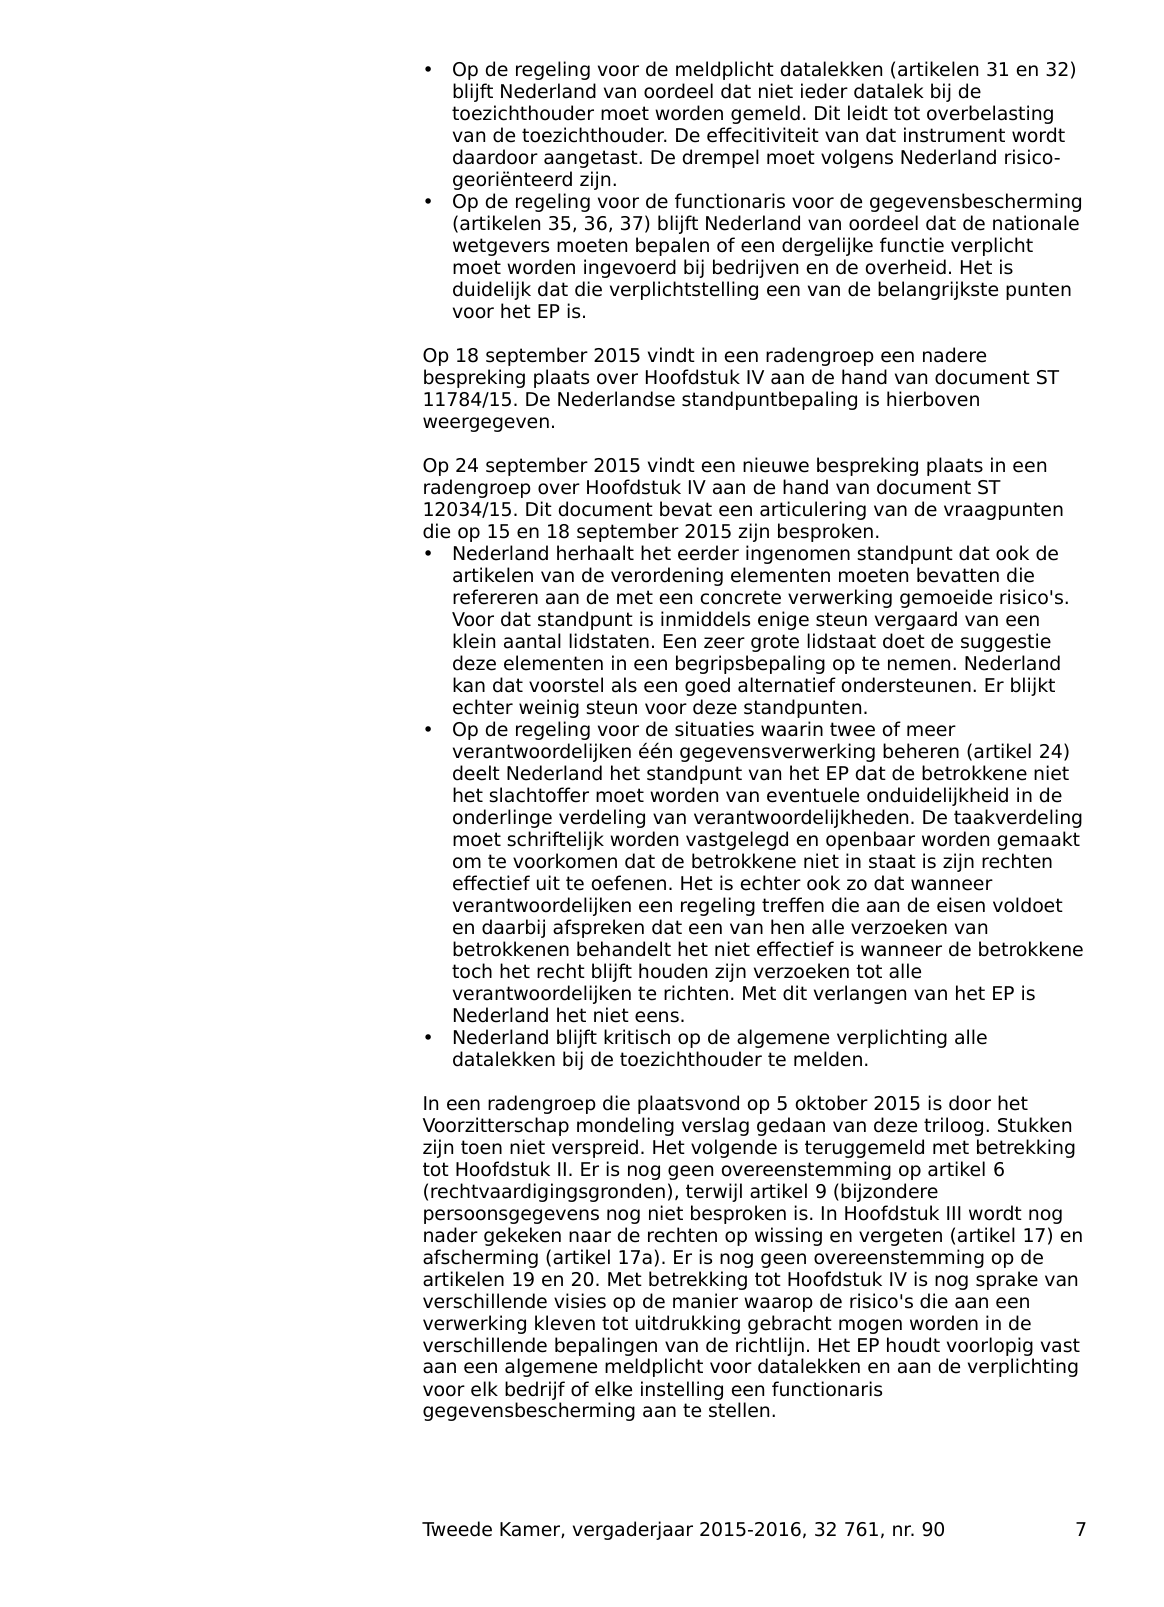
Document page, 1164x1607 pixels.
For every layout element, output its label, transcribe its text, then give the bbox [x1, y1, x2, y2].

text • Op de regeling voor de meldplicht datalekken (artikelen 31 en 32) blijft Nederland van oordeel dat niet ieder datalek bij de toezichthouder moet worden gemeld. Dit leidt tot overbelasting van de toezichthouder. De effecitiviteit van dat instrument wordt daardoor aangetast. De drempel moet volgens Nederland risico-georiënteerd zijn. [422, 59, 1087, 191]
text Op 24 september 2015 vindt een nieuwe bespreking plaats in een radengroep over Hoofdstuk IV aan de hand van document ST 12034/15. Dit document bevat een articulering van de vraagpunten die op 15 en 18 september 2015 zijn besproken. [422, 455, 1087, 543]
text Op 18 september 2015 vindt in een radengroep een nadere bespreking plaats over Hoofdstuk IV aan de hand van document ST 11784/15. De Nederlandse standpuntbepaling is hierboven weergegeven. [422, 345, 1087, 433]
text In een radengroep die plaatsvond op 5 oktober 2015 is door het Voorzitterschap mondeling verslag gedaan van deze triloog. Stukken zijn toen niet verspreid. Het volgende is teruggemeld met betrekking tot Hoofdstuk II. Er is nog geen overeenstemming op artikel 6 (rechtvaardigingsgronden), terwijl artikel 9 (bijzondere persoonsgegevens nog niet besproken is. In Hoofdstuk III wordt nog nader gekeken naar de rechten op wissing en vergeten (artikel 17) en afscherming (artikel 17a). Er is nog geen overeenstemming op de artikelen 19 en 20. Met betrekking tot Hoofdstuk IV is nog sprake van verschillende visies op de manier waarop de risico's die aan een verwerking kleven tot uitdrukking gebracht mogen worden in de verschillende bepalingen van de richtlijn. Het EP houdt voorlopig vast aan een algemene meldplicht voor datalekken en aan de verplichting voor elk bedrijf of elke instelling een functionaris gegevensbescherming aan te stellen. [422, 1093, 1087, 1422]
text • Nederland blijft kritisch op de algemene verplichting alle datalekken bij de toezichthouder te melden. [422, 1027, 1087, 1071]
text • Op de regeling voor de functionaris voor de gegevensbescherming (artikelen 35, 36, 37) blijft Nederland van oordeel dat de nationale wetgevers moeten bepalen of een dergelijke functie verplicht moet worden ingevoerd bij bedrijven en de overheid. Het is duidelijk dat die verplichtstelling een van de belangrijkste punten voor het EP is. [422, 191, 1087, 323]
text • Nederland herhaalt het eerder ingenomen standpunt dat ook de artikelen van de verordening elementen moeten bevatten die refereren aan de met een concrete verwerking gemoeide risico's. Voor dat standpunt is inmiddels enige steun vergaard van een klein aantal lidstaten. Een zeer grote lidstaat doet de suggestie deze elementen in een begripsbepaling op te nemen. Nederland kan dat voorstel als een goed alternatief ondersteunen. Er blijkt echter weinig steun voor deze standpunten. [422, 543, 1087, 719]
text • Op de regeling voor de situaties waarin twee of meer verantwoordelijken één gegevensverwerking beheren (artikel 24) deelt Nederland het standpunt van het EP dat de betrokkene niet het slachtoffer moet worden van eventuele onduidelijkheid in de onderlinge verdeling van verantwoordelijkheden. De taakverdeling moet schriftelijk worden vastgelegd en openbaar worden gemaakt om te voorkomen dat de betrokkene niet in staat is zijn rechten effectief uit te oefenen. Het is echter ook zo dat wanneer verantwoordelijken een regeling treffen die aan de eisen voldoet en daarbij afspreken dat een van hen alle verzoeken van betrokkenen behandelt het niet effectief is wanneer de betrokkene toch het recht blijft houden zijn verzoeken tot alle verantwoordelijken te richten. Met dit verlangen van het EP is Nederland het niet eens. [422, 719, 1087, 1027]
